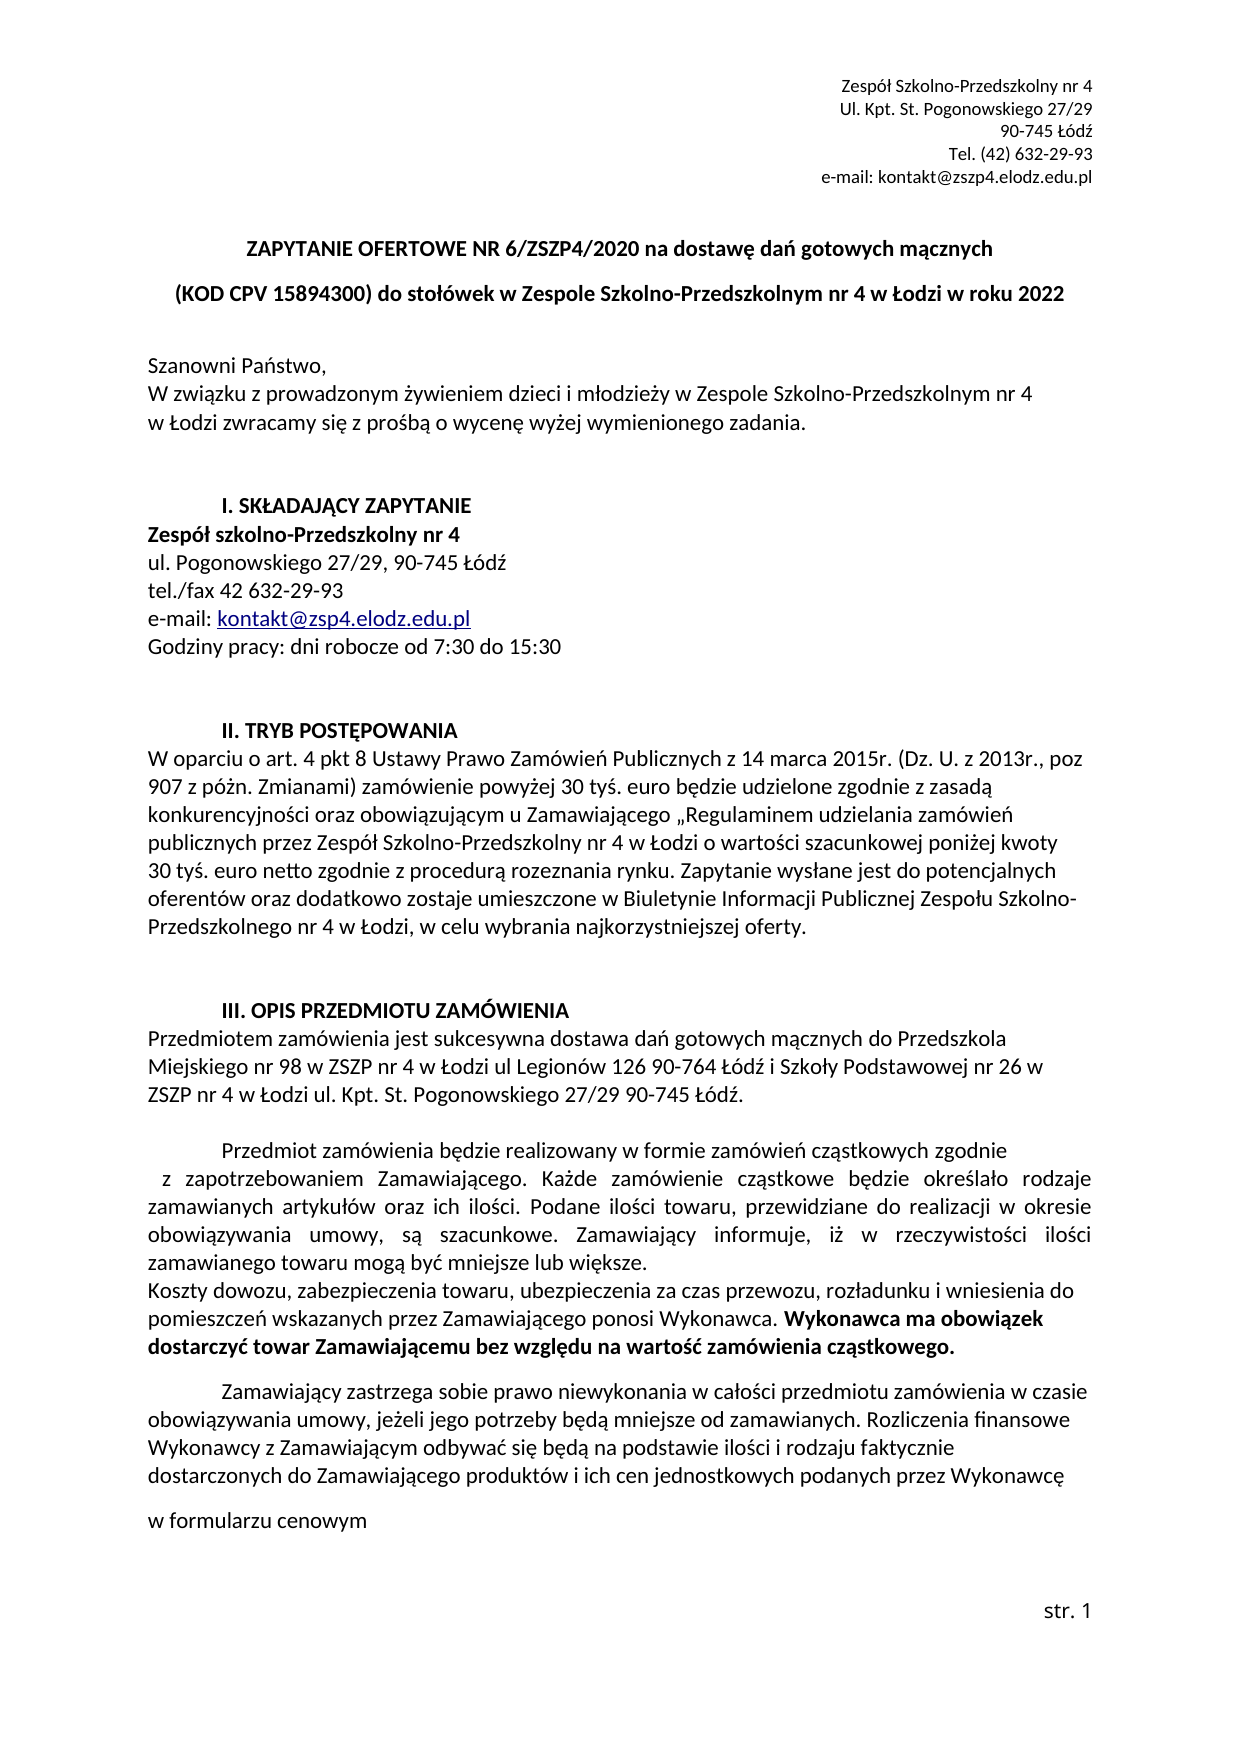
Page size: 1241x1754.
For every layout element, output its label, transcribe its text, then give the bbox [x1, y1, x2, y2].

text e-mail: kontakt@zsp4.elodz.edu.pl [148, 604, 1093, 632]
text Przedmiot zamówienia będzie realizowany w formie zamówień cząstkowych zgodnie [148, 1136, 1093, 1164]
text (KOD CPV 15894300) do stołówek w Zespole Szkolno-Przedszkolnym nr 4 w Łodzi w roku 2022 [148, 279, 1093, 307]
text Zespół szkolno-Przedszkolny nr 4 [148, 520, 1093, 548]
text II. TRYB POSTĘPOWANIA [148, 716, 1093, 744]
text W oparciu o art. 4 pkt 8 Ustawy Prawo Zamówień Publicznych z 14 marca 2015r. (Dz. U. z 2013r., poz 907 z póżn. Zmianami) zamówienie powyżej 30 tyś. euro będzie udzielone zgodnie z zasadą konkurencyjności oraz obowiązującym u Zamawiającego „Regulaminem udzielania zamówień publicznych przez Zespół Szkolno-Przedszkolny nr 4 w Łodzi o wartości szacunkowej poniżej kwoty [148, 744, 1093, 856]
text ul. Pogonowskiego 27/29, 90-745 Łódź [148, 548, 1093, 576]
text tel./fax 42 632-29-93 [148, 576, 1093, 604]
text Koszty dowozu, zabezpieczenia towaru, ubezpieczenia za czas przewozu, rozładunku i wniesienia do pomieszczeń wskazanych przez Zamawiającego ponosi Wykonawca. Wykonawca ma obowiązek dostarczyć towar Zamawiającemu bez względu na wartość zamówienia cząstkowego. [148, 1276, 1093, 1360]
text w formularzu cenowym [148, 1506, 1093, 1534]
text 30 tyś. euro netto zgodnie z procedurą rozeznania rynku. Zapytanie wysłane jest do potencjalnych oferentów oraz dodatkowo zostaje umieszczone w Biuletynie Informacji Publicznej Zespołu Szkolno-Przedszkolnego nr 4 w Łodzi, w celu wybrania najkorzystniejszej oferty. [148, 856, 1093, 940]
text z zapotrzebowaniem Zamawiającego. Każde zamówienie cząstkowe będzie określało rodzaje zamawianych artykułów oraz ich ilości. Podane ilości towaru, przewidziane do realizacji w okresie obowiązywania umowy, są szacunkowe. Zamawiający informuje, iż w rzeczywistości ilości zamawianego towaru mogą być mniejsze lub większe. [148, 1164, 1093, 1276]
text I. SKŁADAJĄCY ZAPYTANIE [148, 492, 1093, 520]
text Zamawiający zastrzega sobie prawo niewykonania w całości przedmiotu zamówienia w czasie obowiązywania umowy, jeżeli jego potrzeby będą mniejsze od zamawianych. Rozliczenia finansowe Wykonawcy z Zamawiającym odbywać się będą na podstawie ilości i rodzaju faktycznie dostarczonych do Zamawiającego produktów i ich cen jednostkowych podanych przez Wykonawcę [148, 1377, 1093, 1489]
text III. OPIS PRZEDMIOTU ZAMÓWIENIA [148, 996, 1093, 1024]
text w Łodzi zwracamy się z prośbą o wycenę wyżej wymienionego zadania. [148, 408, 1093, 436]
text Godziny pracy: dni robocze od 7:30 do 15:30 [148, 632, 1093, 660]
text Przedmiotem zamówienia jest sukcesywna dostawa dań gotowych mącznych do Przedszkola Miejskiego nr 98 w ZSZP nr 4 w Łodzi ul Legionów 126 90-764 Łódź i Szkoły Podstawowej nr 26 w ZSZP nr 4 w Łodzi ul. Kpt. St. Pogonowskiego 27/29 90-745 Łódź. [148, 1024, 1093, 1108]
text ZAPYTANIE OFERTOWE NR 6/ZSZP4/2020 na dostawę dań gotowych mącznych [148, 234, 1093, 262]
text W związku z prowadzonym żywieniem dzieci i młodzieży w Zespole Szkolno-Przedszkolnym nr 4 [148, 379, 1093, 408]
text Szanowni Państwo, [148, 352, 1093, 379]
